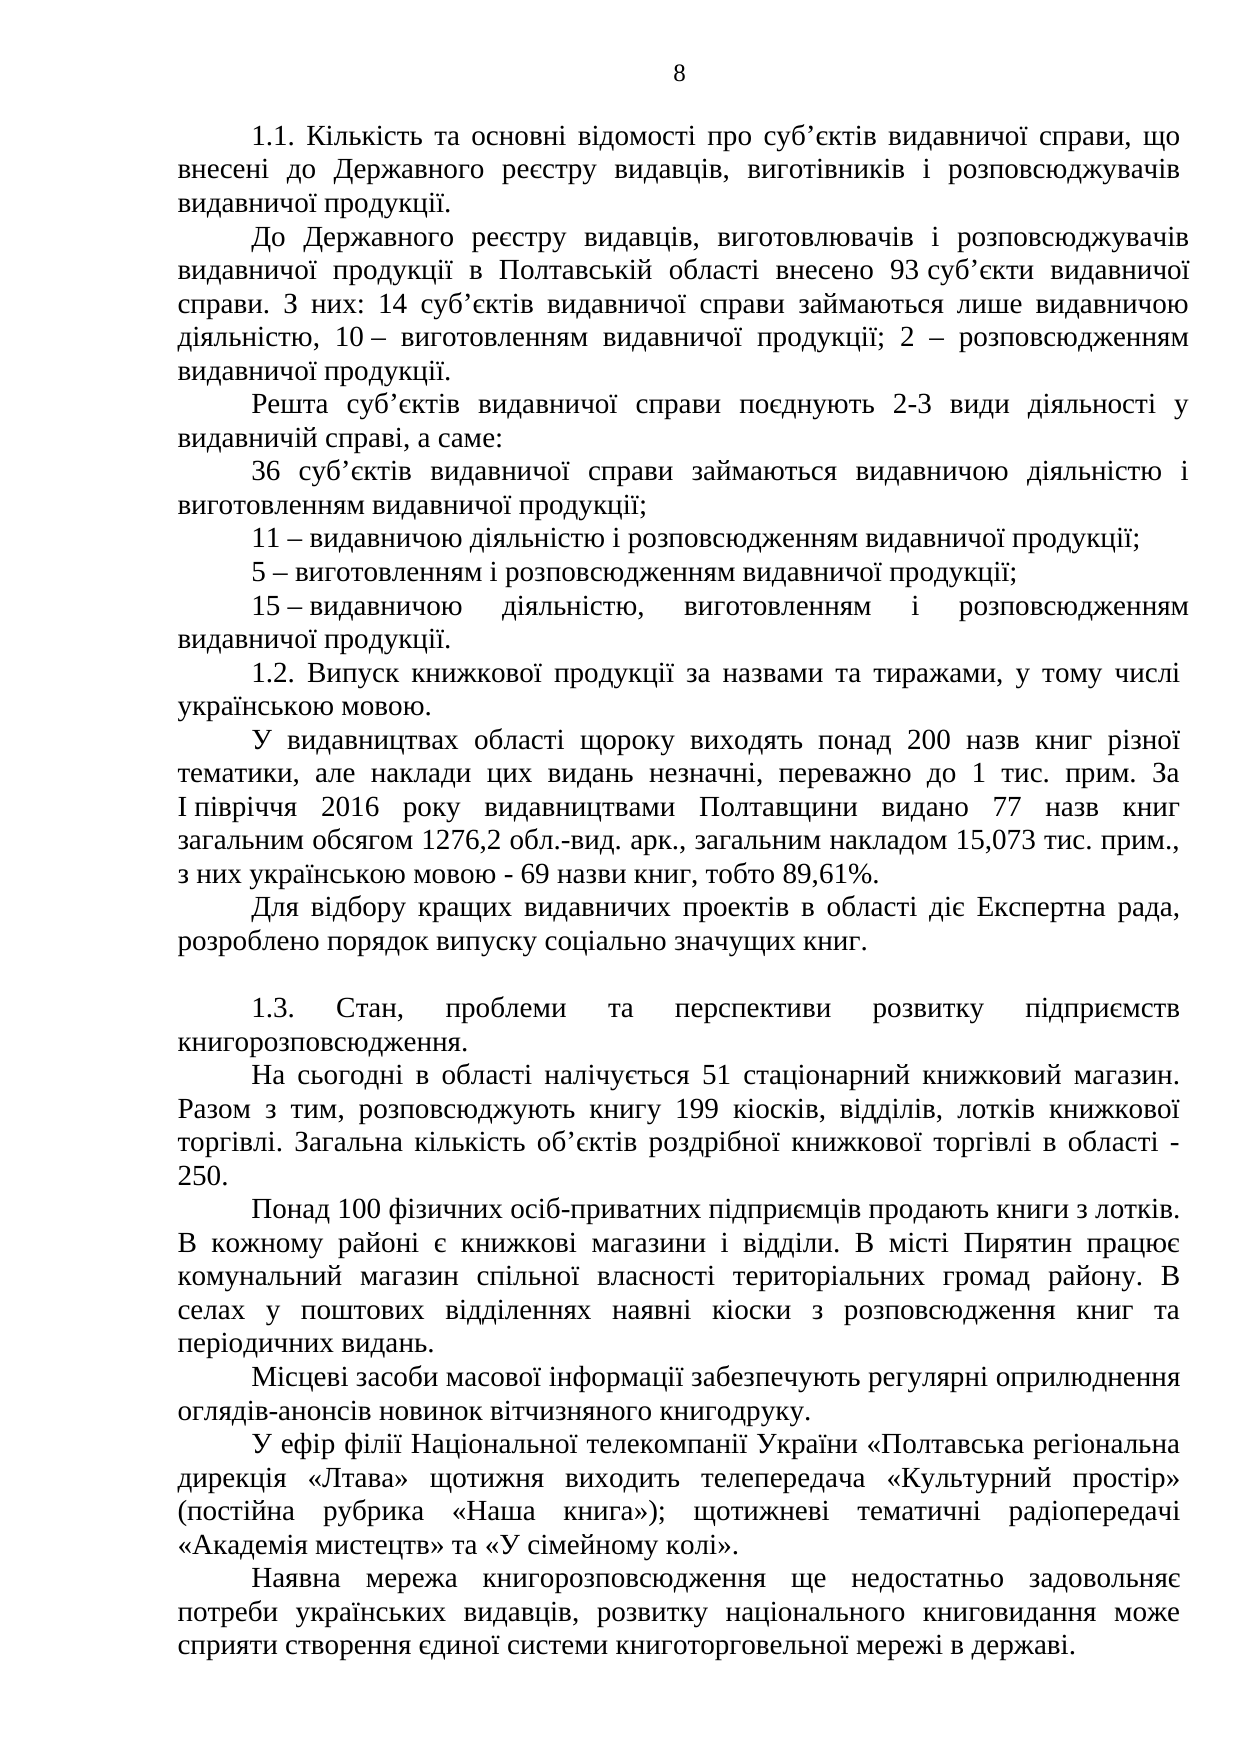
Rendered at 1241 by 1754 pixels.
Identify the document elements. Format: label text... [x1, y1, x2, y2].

text На сьогодні в області налічується 51 стаціонарний книжковий магазин. Разом з тим, розповсюджують книгу 199 кіосків, відділів, лотків книжкової торгівлі. Загальна кількість об’єктів роздрібної книжкової торгівлі в області - 250. [177, 1057, 1181, 1191]
text 11 – видавничою діяльністю і розповсюдженням видавничої продукції; [177, 521, 1190, 554]
text 1.2. Випуск книжкової продукції за назвами та тиражами, у тому числі українською мовою. [177, 655, 1181, 722]
text Місцеві засоби масової інформації забезпечують регулярні оприлюднення оглядів-анонсів новинок вітчизняного книгодруку. [177, 1359, 1181, 1426]
text До Державного реєстру видавців, виготовлювачів і розповсюджувачів видавничої продукції в Полтавській області внесено 93 суб’єкти видавничої справи. З них: 14 суб’єктів видавничої справи займаються лише видавничою діяльністю, 10 – виготовленням видавничої продукції; 2 – розповсюдженням видавничої продукції. [177, 219, 1190, 386]
text 36 суб’єктів видавничої справи займаються видавничою діяльністю і виготовленням видавничої продукції; [177, 453, 1190, 521]
text Для відбору кращих видавничих проектів в області діє Експертна рада, розроблено порядок випуску соціально значущих книг. [177, 889, 1181, 957]
text 5 – виготовленням і розповсюдженням видавничої продукції; [177, 554, 1190, 588]
text У ефір філії Національної телекомпанії України «Полтавська регіональна дирекція «Лтава» щотижня виходить телепередача «Культурний простір» (постійна рубрика «Наша книга»); щотижневі тематичні радіопередачі «Академія мистецтв» та «У сімейному колі». [177, 1426, 1181, 1560]
text Решта суб’єктів видавничої справи поєднують 2-3 види діяльності у видавничій справі, а саме: [177, 386, 1190, 453]
text У видавництвах області щороку виходять понад 200 назв книг різної тематики, але наклади цих видань незначні, переважно до 1 тис. прим. За I півріччя 2016 року видавництвами Полтавщини видано 77 назв книг загальним обсягом 1276,2 обл.-вид. арк., загальним накладом 15,073 тис. прим., з них українською мовою - 69 назви книг, тобто 89,61%. [177, 722, 1181, 889]
text Понад 100 фізичних осіб-приватних підприємців продають книги з лотків. В кожному районі є книжкові магазини і відділи. В місті Пирятин працює комунальний магазин спільної власності територіальних громад району. В селах у поштових відділеннях наявні кіоски з розповсюдження книг та періодичних видань. [177, 1191, 1181, 1359]
text Наявна мережа книгорозповсюдження ще недостатньо задовольняє потреби українських видавців, розвитку національного книговидання може сприяти створення єдиної системи книготорговельної мережі в державі. [177, 1560, 1181, 1661]
text 15 – видавничою діяльністю, виготовленням і розповсюдженням видавничої продукції. [177, 588, 1190, 655]
text 1.3. Стан, проблеми та перспективи розвитку підприємств книгорозповсюдження. [177, 990, 1181, 1057]
text 1.1. Кількість та основні відомості про суб’єктів видавничої справи, що внесені до Державного реєстру видавців, виготівників і розповсюджувачів видавничої продукції. [177, 118, 1181, 219]
